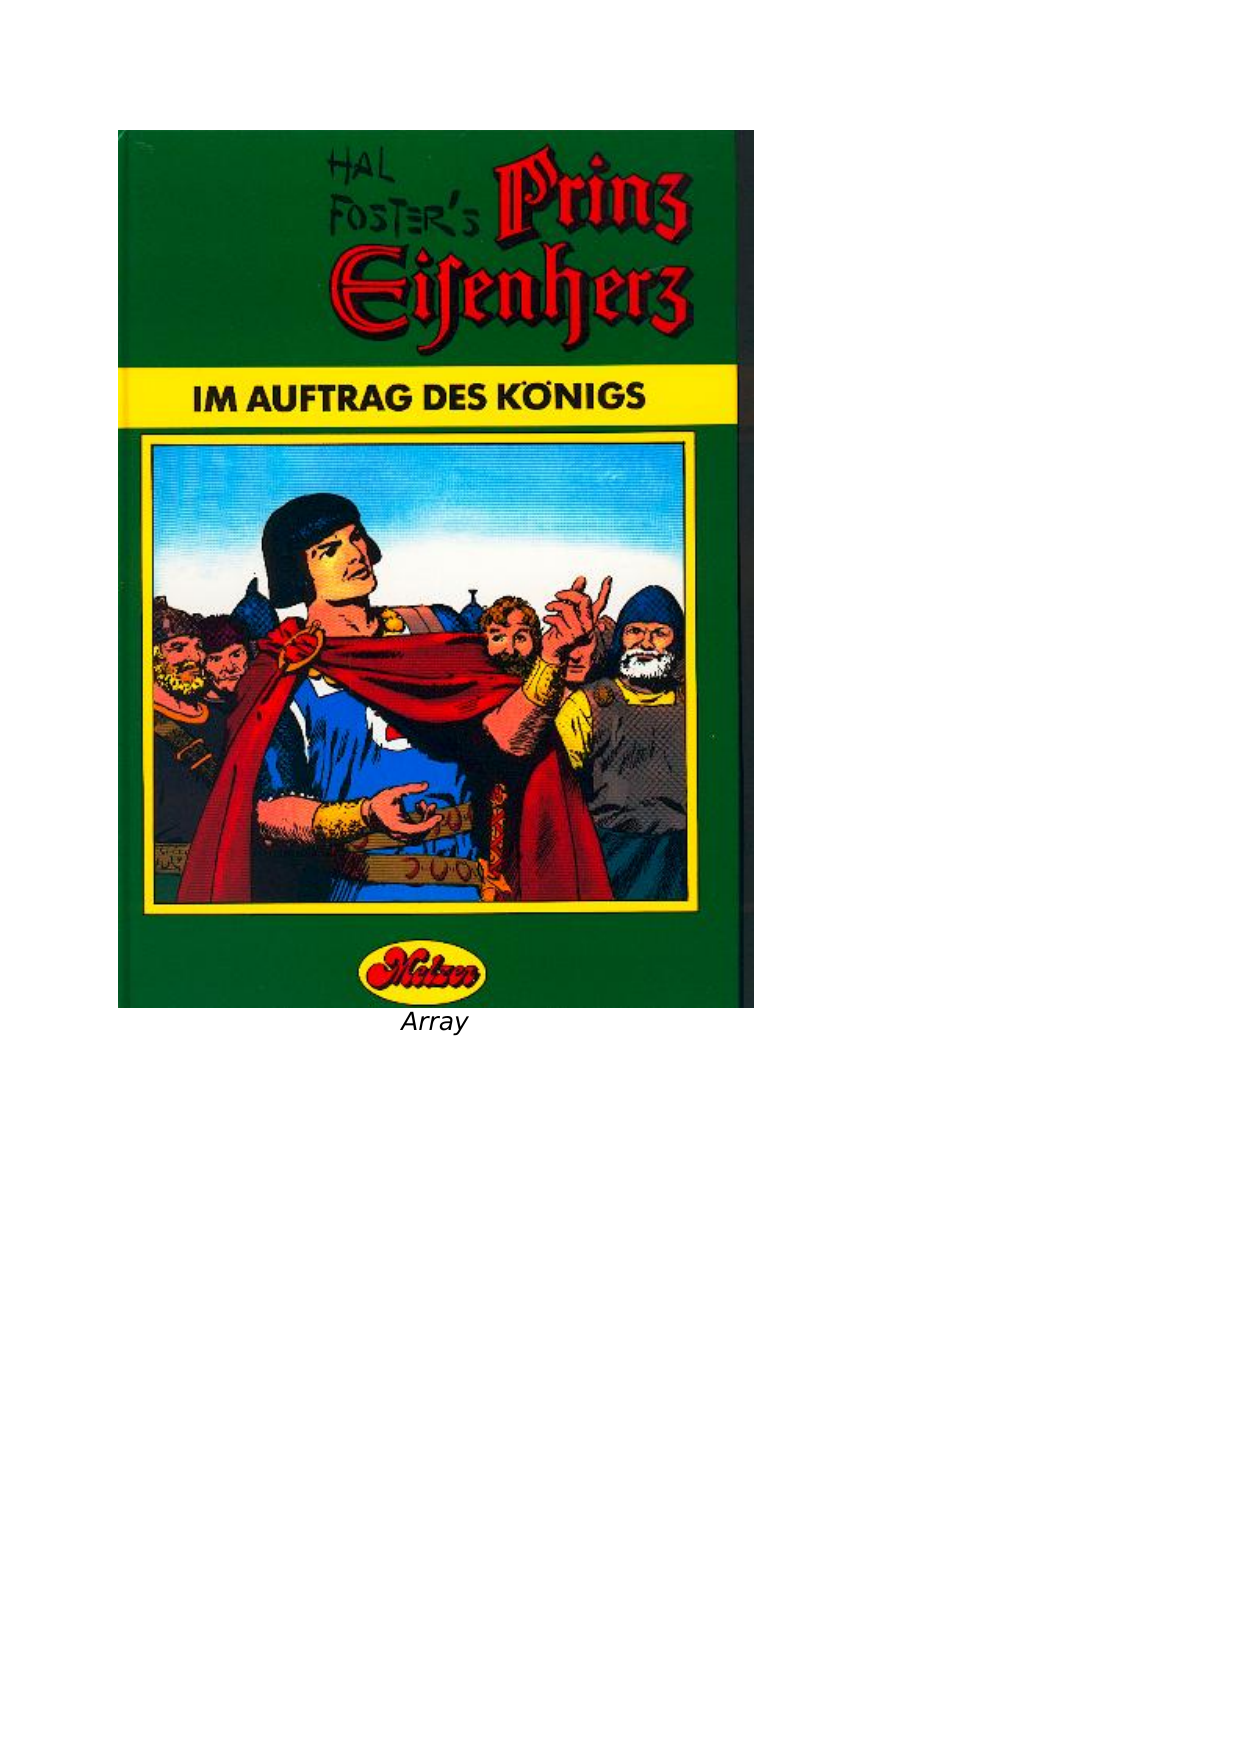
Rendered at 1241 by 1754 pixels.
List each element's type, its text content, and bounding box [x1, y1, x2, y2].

text Array [118, 1008, 754, 1036]
picture [118, 130, 754, 1008]
text [118, 118, 1122, 1036]
